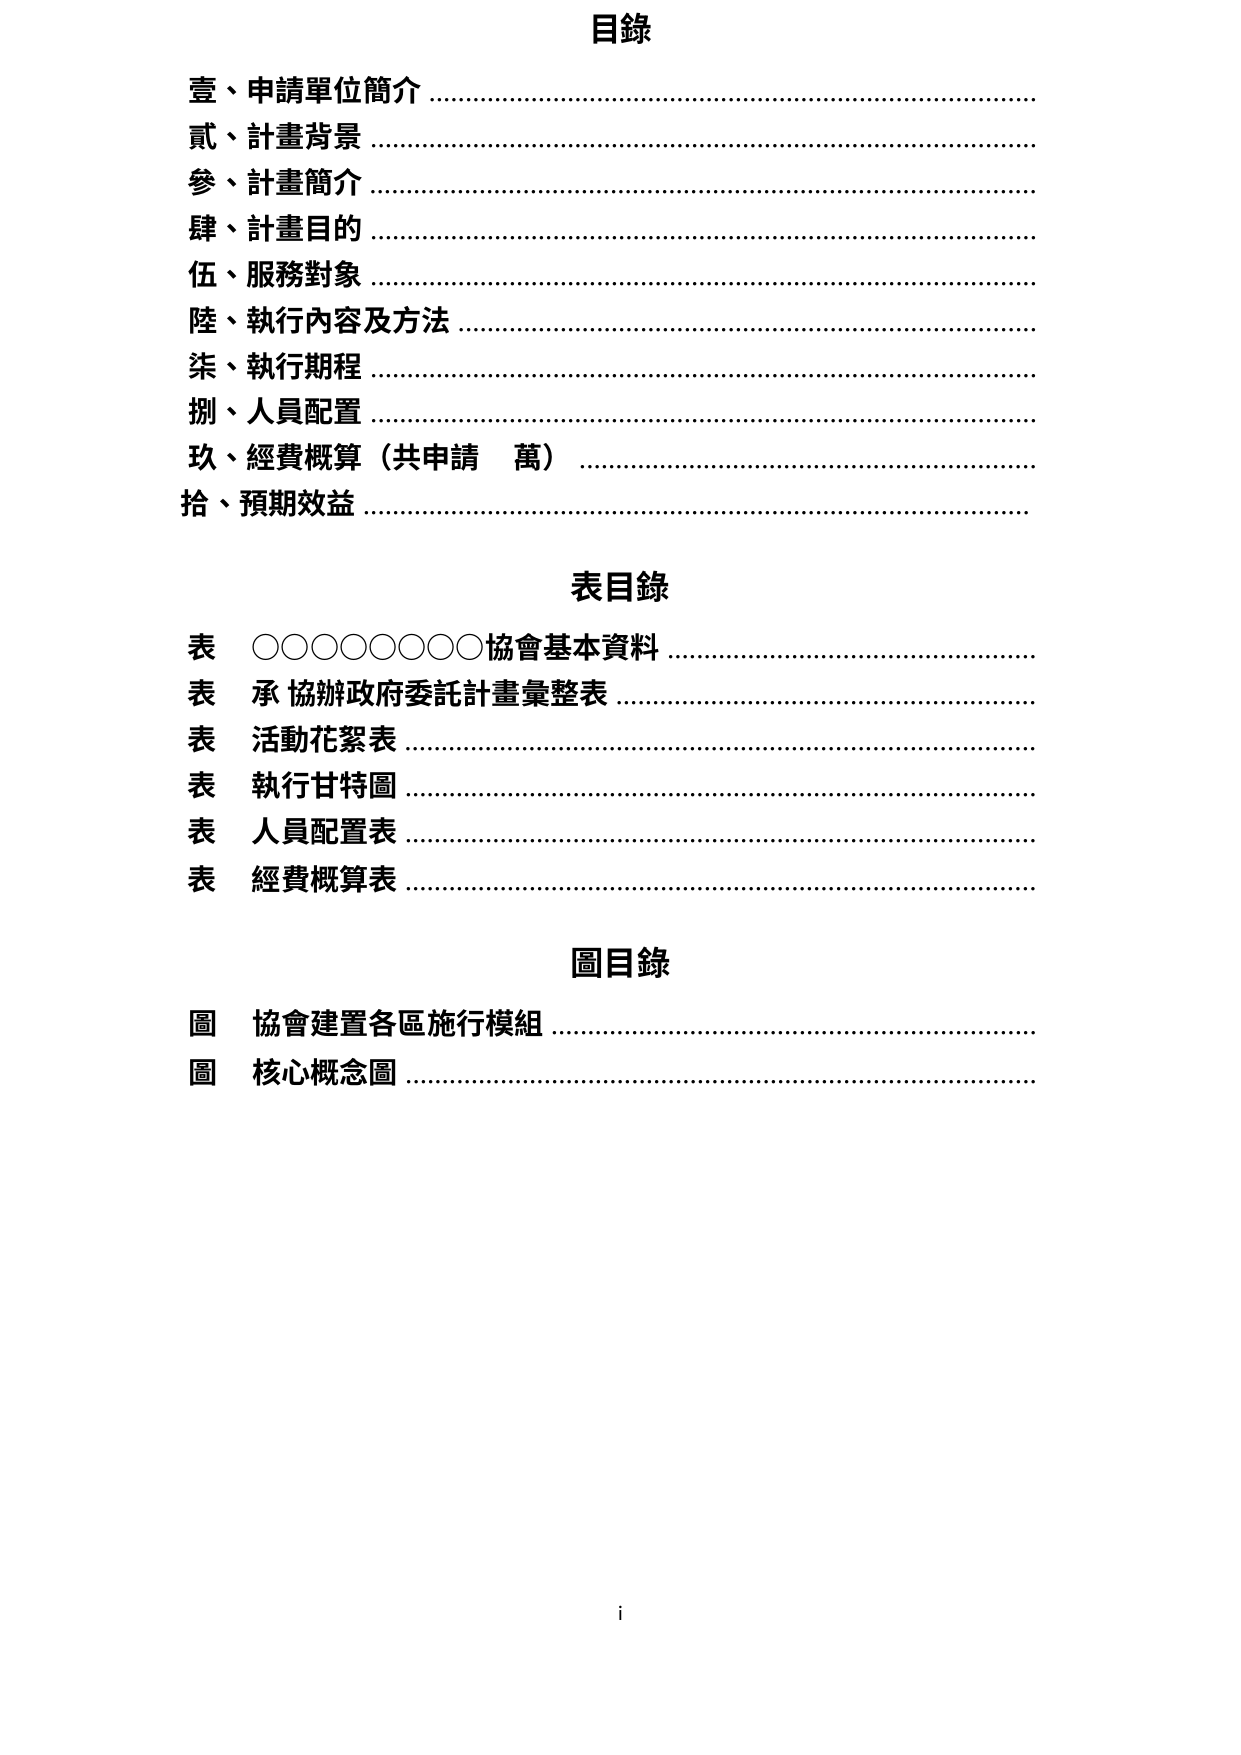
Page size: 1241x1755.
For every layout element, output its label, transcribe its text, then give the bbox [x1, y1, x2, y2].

text 捌、人員配置 [77, 386, 1163, 432]
text 表 執行甘特圖 [187, 760, 1163, 805]
subtitle 壹、申請單位簡介 [77, 62, 1163, 111]
subtitle 圖目錄 [77, 937, 1163, 985]
subtitle 拾、預期效益 [77, 478, 1163, 524]
subtitle 表目錄 [570, 561, 1163, 609]
text 表 經費概算表 [187, 851, 1163, 900]
subtitle 表 人員配置表 [187, 805, 1163, 851]
text 參、計畫簡介 [77, 157, 1163, 203]
text 貳、計畫背景 [77, 111, 1163, 157]
text 肆、計畫目的 [77, 203, 1163, 249]
subtitle 玖、經費概算（共申請 萬） [77, 432, 1163, 478]
text 柒、執行期程 [77, 340, 1163, 386]
subtitle 表 活動花絮表 [187, 714, 1163, 760]
text 表 承 協辦政府委託計畫彙整表 [187, 668, 1163, 714]
text 目錄 [77, 0, 1163, 52]
text 圖 核心概念圖 [77, 1044, 1163, 1093]
subtitle 圖 協會建置各區施行模組 [77, 996, 1163, 1044]
text 伍、服務對象 [77, 249, 1163, 294]
subtitle 表 ○○○○○○○○協會基本資料 [187, 619, 1163, 668]
subtitle 陸、執行內容及方法 [77, 294, 1163, 340]
